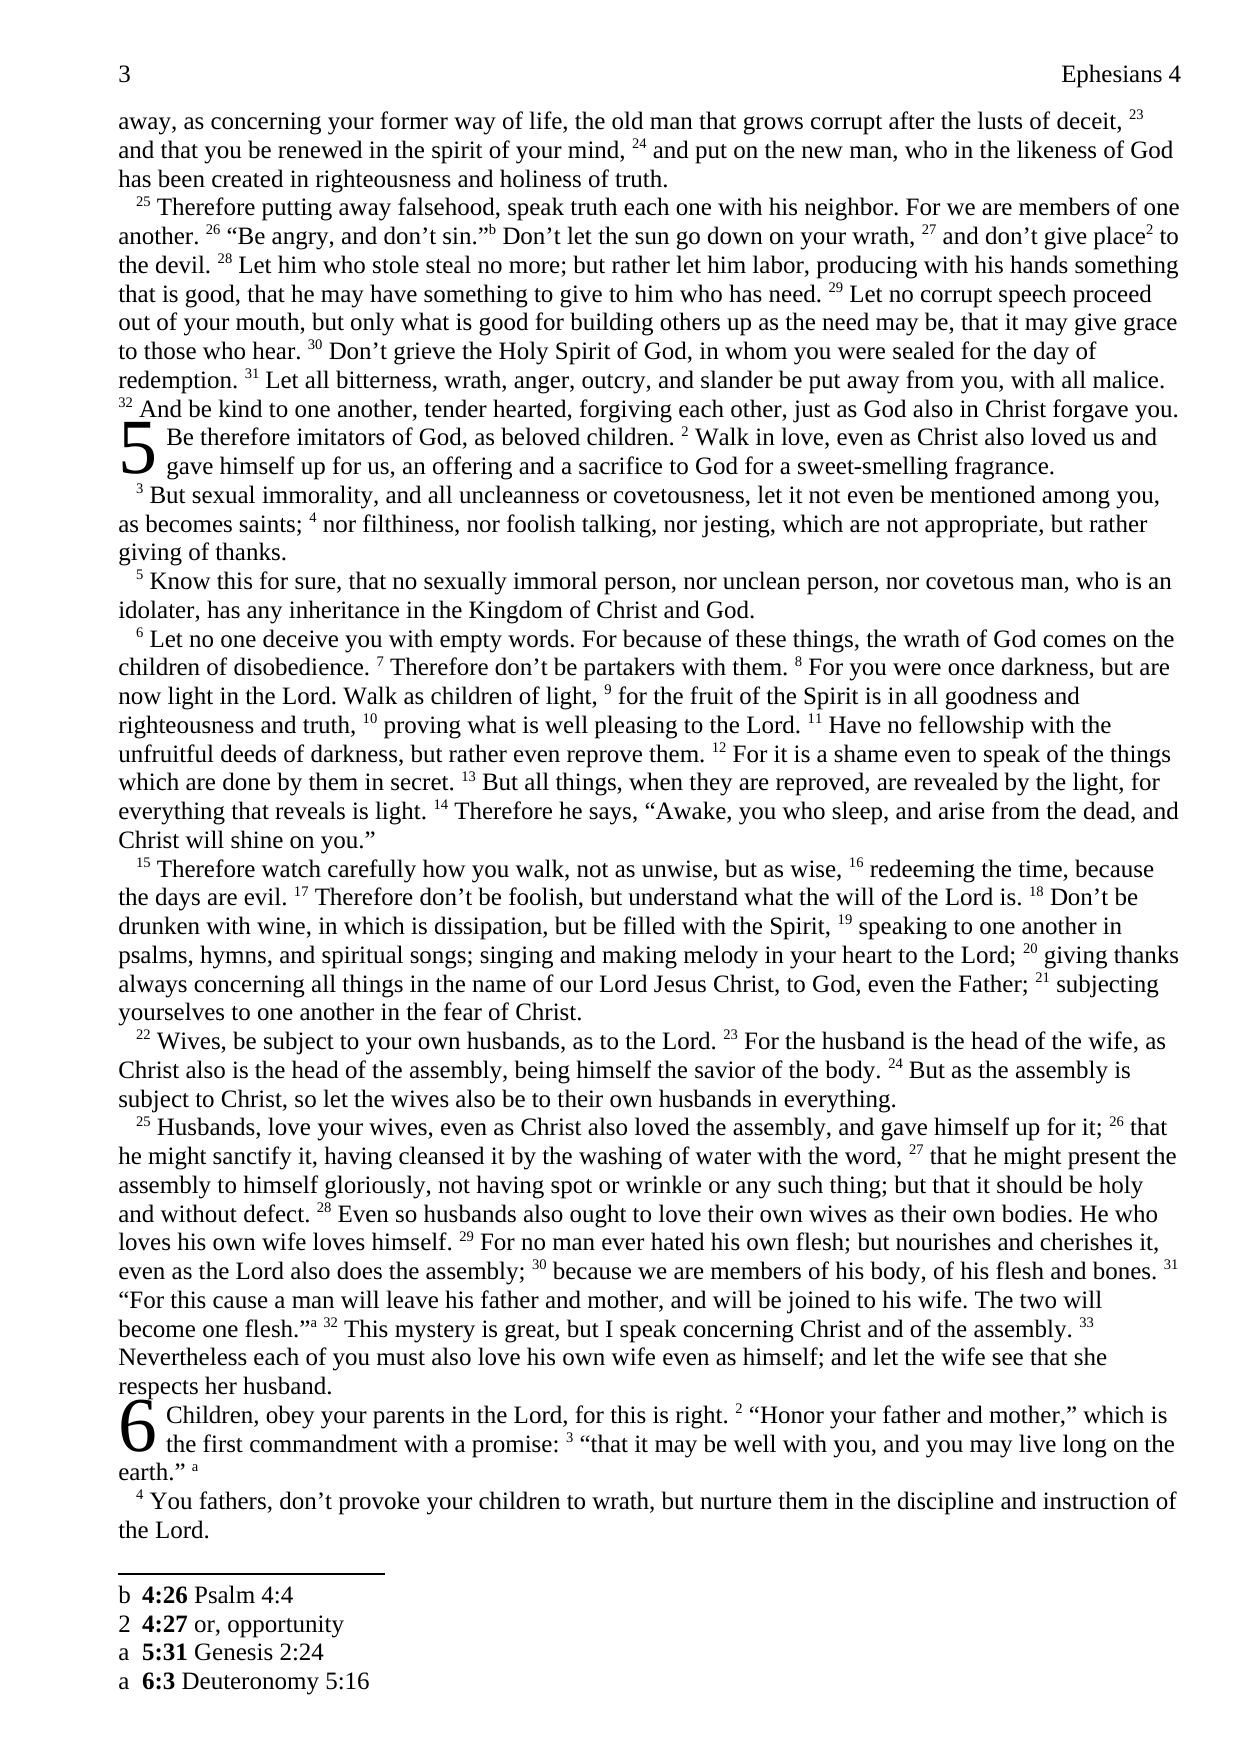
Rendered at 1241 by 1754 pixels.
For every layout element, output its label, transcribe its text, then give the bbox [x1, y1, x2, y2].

text 25 Therefore putting away falsehood, speak truth each one with his neighbor. For we are members of one another. 26 “Be angry, and don’t sin.” Don’t let the sun go down on your wrath, 27 and don’t give place to the devil. 28 Let him who stole steal no more; but rather let him labor, producing with his hands something that is good, that he may have something to give to him who has need. 29 Let no corrupt speech proceed out of your mouth, but only what is good for building others up as the need may be, that it may give grace to those who hear. 30 Don’t grieve the Holy Spirit of God, in whom you were sealed for the day of redemption. 31 Let all bitterness, wrath, anger, outcry, and slander be put away from you, with all malice. 32 And be kind to one another, tender hearted, forgiving each other, just as God also in Christ forgave you. [118, 192, 1181, 422]
text 6Children, obey your parents in the Lord, for this is right. 2 “Honor your father and mother,” which is the first commandment with a promise: 3 “that it may be well with you, and you may live long on the earth.” [118, 1400, 1181, 1486]
text 6:3 Deuteronomy 5:16 [118, 1666, 1181, 1695]
text 15 Therefore watch carefully how you walk, not as unwise, but as wise, 16 redeeming the time, because the days are evil. 17 Therefore don’t be foolish, but understand what the will of the Lord is. 18 Don’t be drunken with wine, in which is dissipation, but be filled with the Spirit, 19 speaking to one another in psalms, hymns, and spiritual songs; singing and making melody in your heart to the Lord; 20 giving thanks always concerning all things in the name of our Lord Jesus Christ, to God, even the Father; 21 subjecting yourselves to one another in the fear of Christ. [118, 854, 1181, 1026]
text 4 You fathers, don’t provoke your children to wrath, but nurture them in the discipline and instruction of the Lord. [118, 1486, 1181, 1544]
text 5 Know this for sure, that no sexually immoral person, nor unclean person, nor covetous man, who is an idolater, has any inheritance in the Kingdom of Christ and God. [118, 566, 1181, 624]
text 6 Let no one deceive you with empty words. For because of these things, the wrath of God comes on the children of disobedience. 7 Therefore don’t be partakers with them. 8 For you were once darkness, but are now light in the Lord. Walk as children of light, 9 for the fruit of the Spirit is in all goodness and righteousness and truth, 10 proving what is well pleasing to the Lord. 11 Have no fellowship with the unfruitful deeds of darkness, but rather even reprove them. 12 For it is a shame even to speak of the things which are done by them in secret. 13 But all things, when they are reproved, are revealed by the light, for everything that reveals is light. 14 Therefore he says, “Awake, you who sleep, and arise from the dead, and Christ will shine on you.” [118, 624, 1181, 854]
text 5Be therefore imitators of God, as beloved children. 2 Walk in love, even as Christ also loved us and gave himself up for us, an offering and a sacrifice to God for a sweet-smelling fragrance. [118, 422, 1181, 480]
text 3 But sexual immorality, and all uncleanness or covetousness, let it not even be mentioned among you, as becomes saints; 4 nor filthiness, nor foolish talking, nor jesting, which are not appropriate, but rather giving of thanks. [118, 480, 1181, 566]
text 4:27 or, opportunity [118, 1609, 1181, 1637]
text away, as concerning your former way of life, the old man that grows corrupt after the lusts of deceit, 23 and that you be renewed in the spirit of your mind, 24 and put on the new man, who in the likeness of God has been created in righteousness and holiness of truth. [118, 106, 1181, 192]
text 4:26 Psalm 4:4 [118, 1580, 1181, 1609]
text 5:31 Genesis 2:24 [118, 1637, 1181, 1666]
text 22 Wives, be subject to your own husbands, as to the Lord. 23 For the husband is the head of the wife, as Christ also is the head of the assembly, being himself the savior of the body. 24 But as the assembly is subject to Christ, so let the wives also be to their own husbands in everything. [118, 1026, 1181, 1112]
text 25 Husbands, love your wives, even as Christ also loved the assembly, and gave himself up for it; 26 that he might sanctify it, having cleansed it by the washing of water with the word, 27 that he might present the assembly to himself gloriously, not having spot or wrinkle or any such thing; but that it should be holy and without defect. 28 Even so husbands also ought to love their own wives as their own bodies. He who loves his own wife loves himself. 29 For no man ever hated his own flesh; but nourishes and cherishes it, even as the Lord also does the assembly; 30 because we are members of his body, of his flesh and bones. 31 “For this cause a man will leave his father and mother, and will be joined to his wife. The two will become one flesh.” 32 This mystery is great, but I speak concerning Christ and of the assembly. 33 Nevertheless each of you must also love his own wife even as himself; and let the wife see that she respects her husband. [118, 1112, 1181, 1400]
